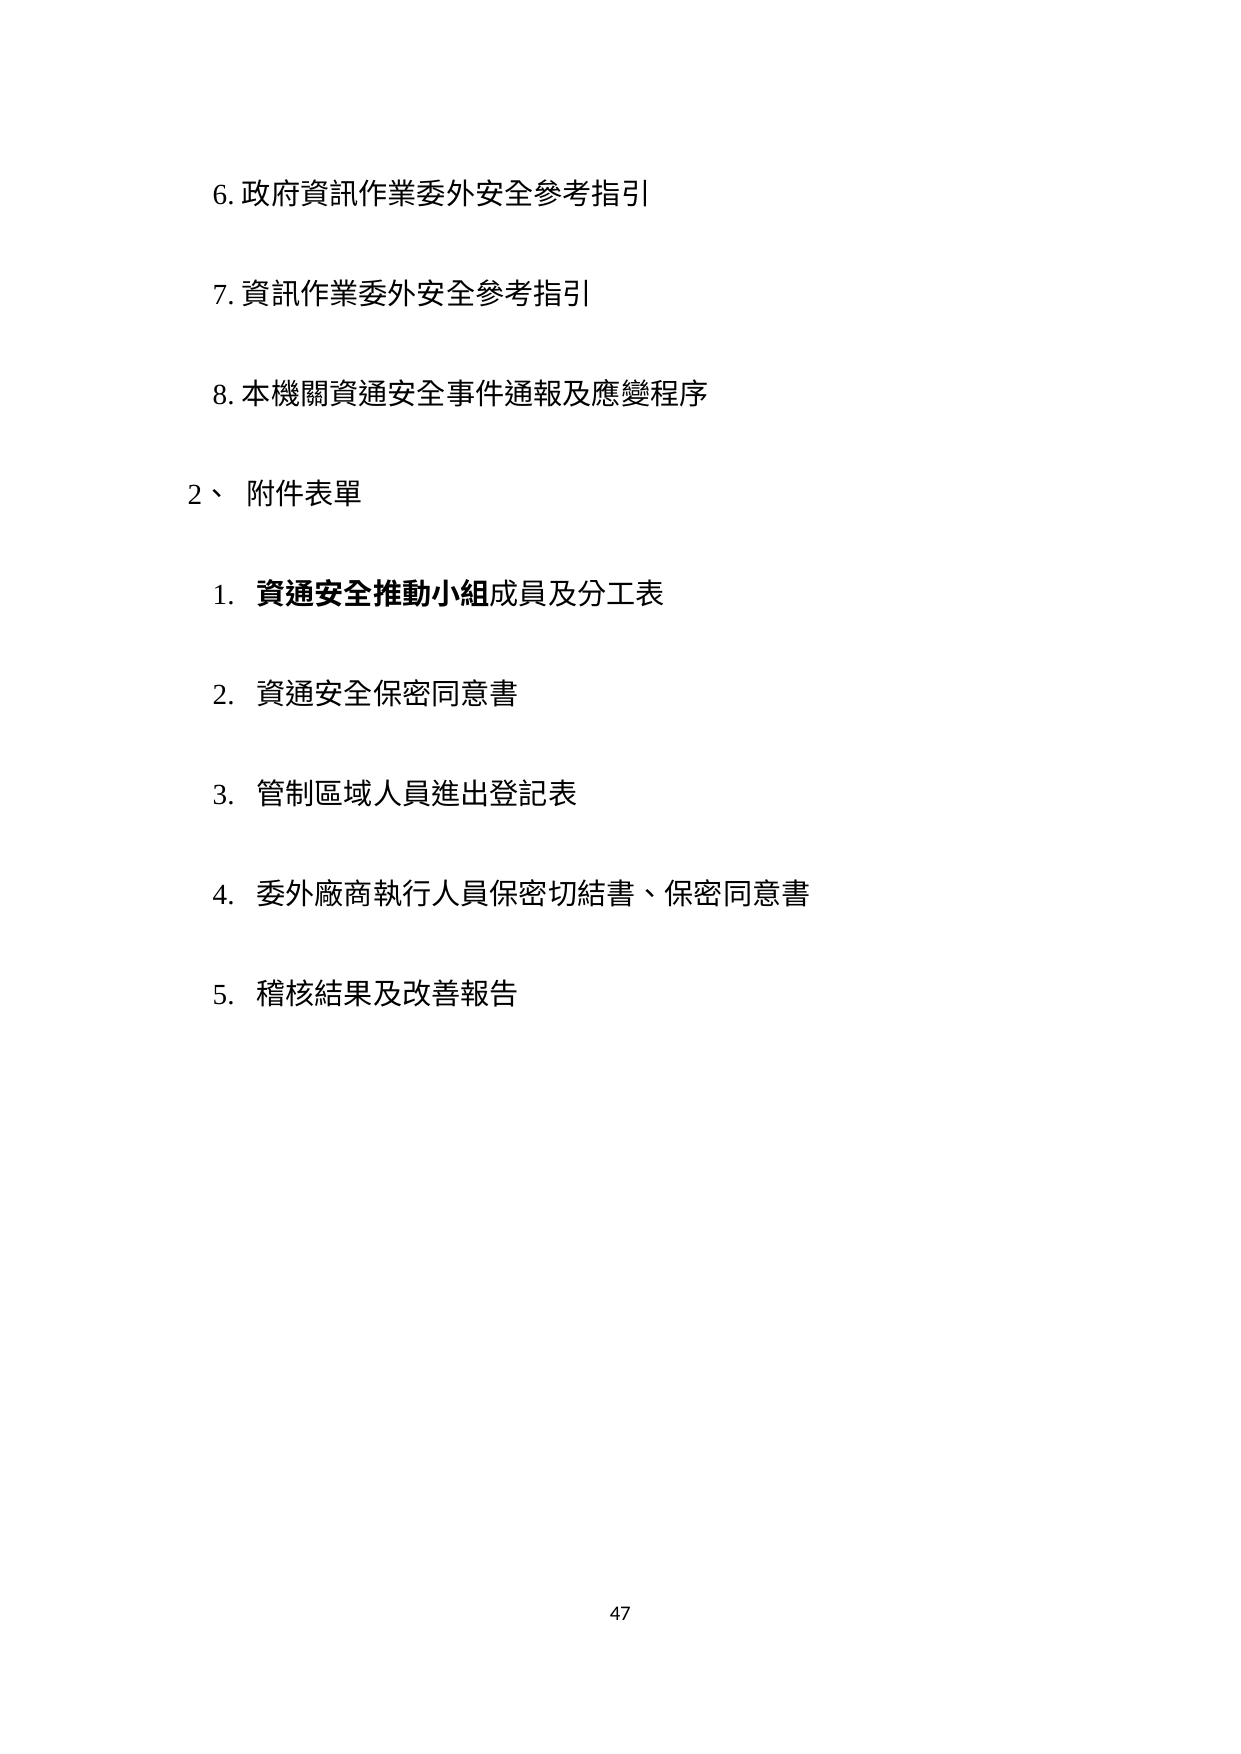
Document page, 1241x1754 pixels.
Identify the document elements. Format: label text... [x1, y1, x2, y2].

list 資通安全保密同意書 [212, 650, 1053, 712]
list 稽核結果及改善報告 [212, 950, 1053, 1012]
subtitle 附件表單 [187, 450, 1053, 512]
list 委外廠商執行人員保密切結書、保密同意書 [212, 850, 1053, 912]
list 管制區域人員進出登記表 [212, 750, 1053, 812]
list 政府資訊作業委外安全參考指引 [212, 150, 1053, 212]
list 資訊作業委外安全參考指引 [212, 250, 1053, 312]
list 本機關資通安全事件通報及應變程序 [212, 350, 1053, 412]
list 資通安全推動小組成員及分工表 [212, 550, 1053, 612]
